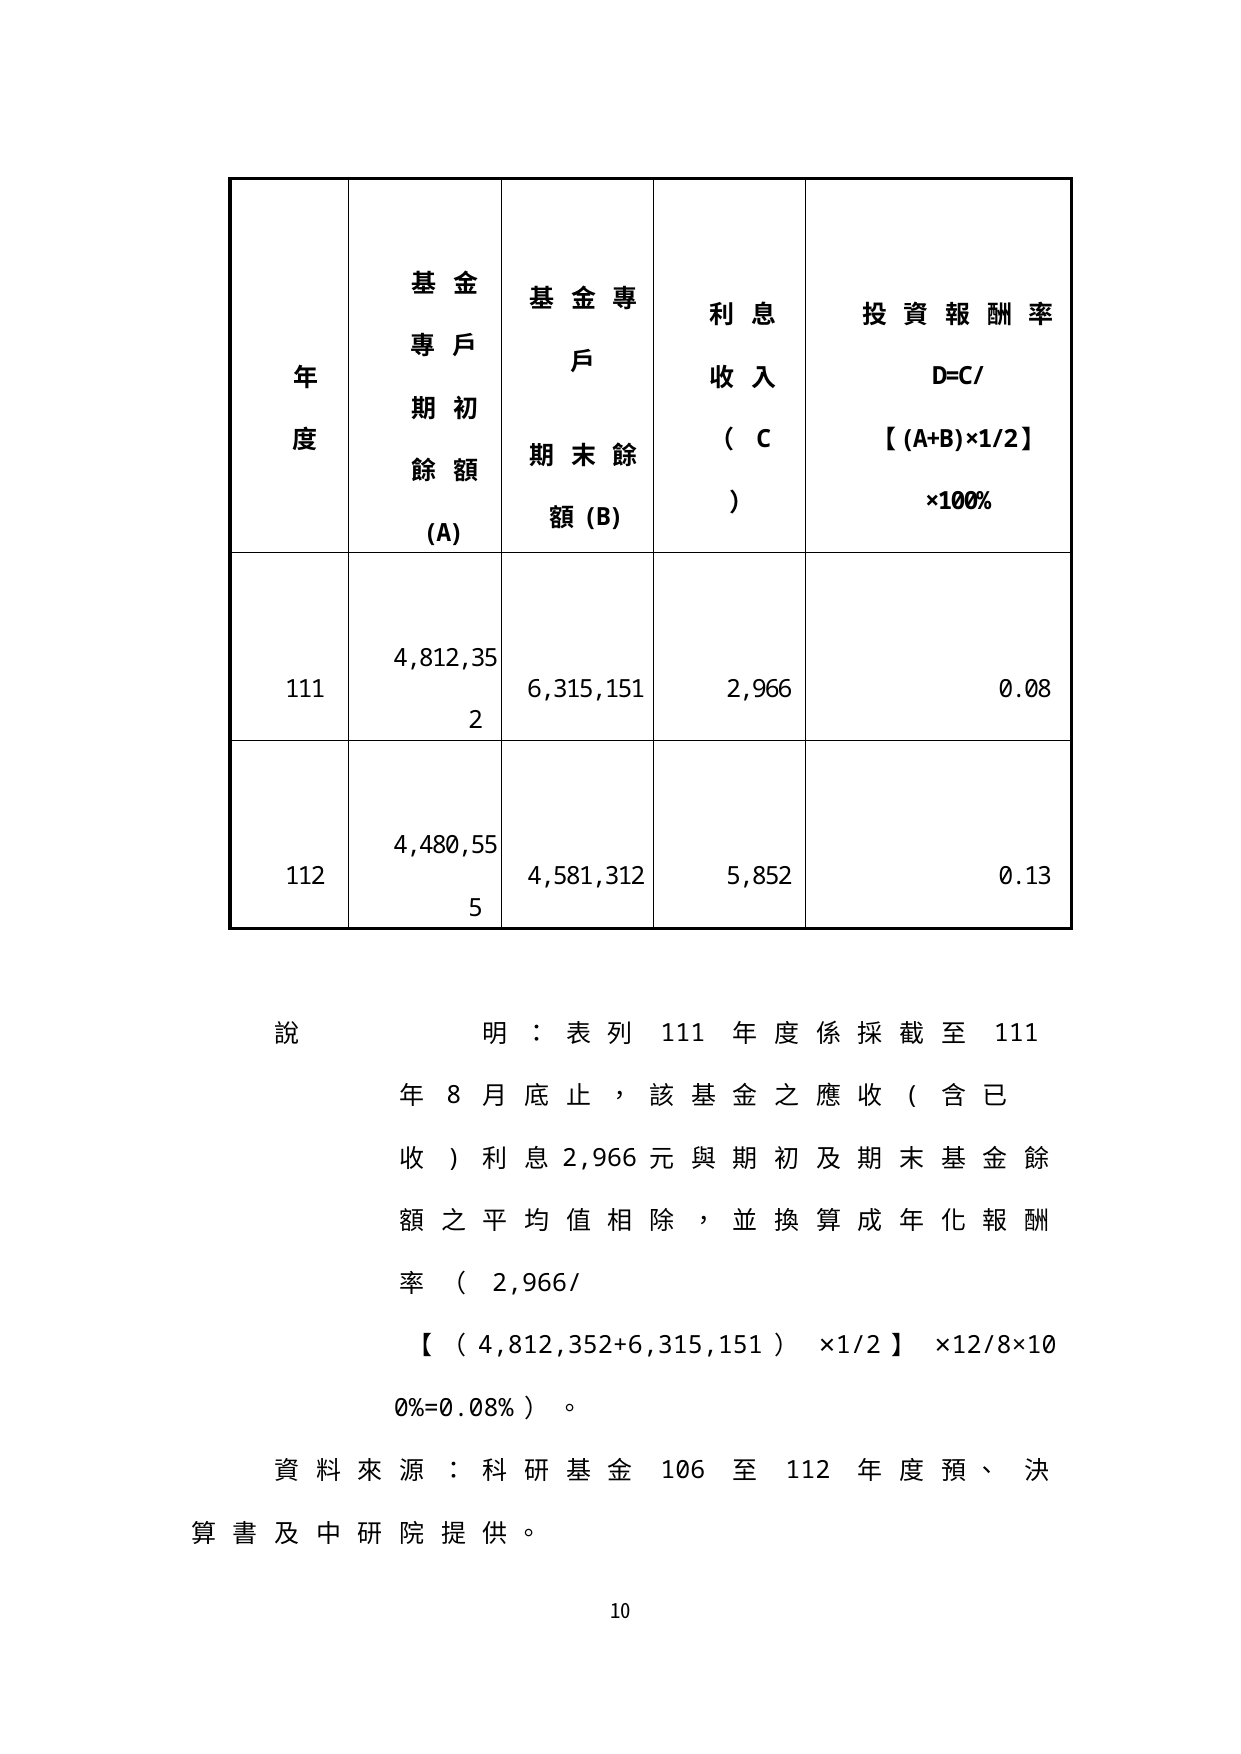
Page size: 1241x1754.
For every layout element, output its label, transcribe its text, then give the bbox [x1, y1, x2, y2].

table_cell 5,852 [654, 741, 805, 927]
table_header 基金專戶 期初餘額(A) [349, 180, 501, 552]
table_header 年 度 [232, 180, 348, 552]
table_cell 112 [232, 741, 348, 927]
table_cell 4,812,352 [349, 553, 501, 740]
table_cell 4,480,555 [349, 741, 501, 927]
table_header 基金專戶 期末餘額(B) [502, 180, 653, 552]
table_cell 4,581,312 [502, 741, 653, 927]
text 說 明：表列111年度係採截至111年8月底止，該基金之應收(含已收)利息2,966元與期初及期末基金餘額之平均值相除，並換算成年化報酬率（2,966/【（4,812,352+6,315,151）×1/2】×12/8×100%=0.08%）。 [232, 990, 1058, 1427]
table_cell 0.13 [806, 741, 1070, 927]
table_header 利息收入（C） [654, 180, 805, 552]
table_cell 0.08 [806, 553, 1070, 740]
table_header 投資報酬率 D=C/【(A+B)×1/2】×100% [806, 180, 1070, 552]
table_cell 111 [232, 553, 348, 740]
table_cell 6,315,151 [502, 553, 653, 740]
text 資料來源：科研基金106至112年度預、決算書及中研院提供。 [183, 1427, 1058, 1552]
table_cell 2,966 [654, 553, 805, 740]
